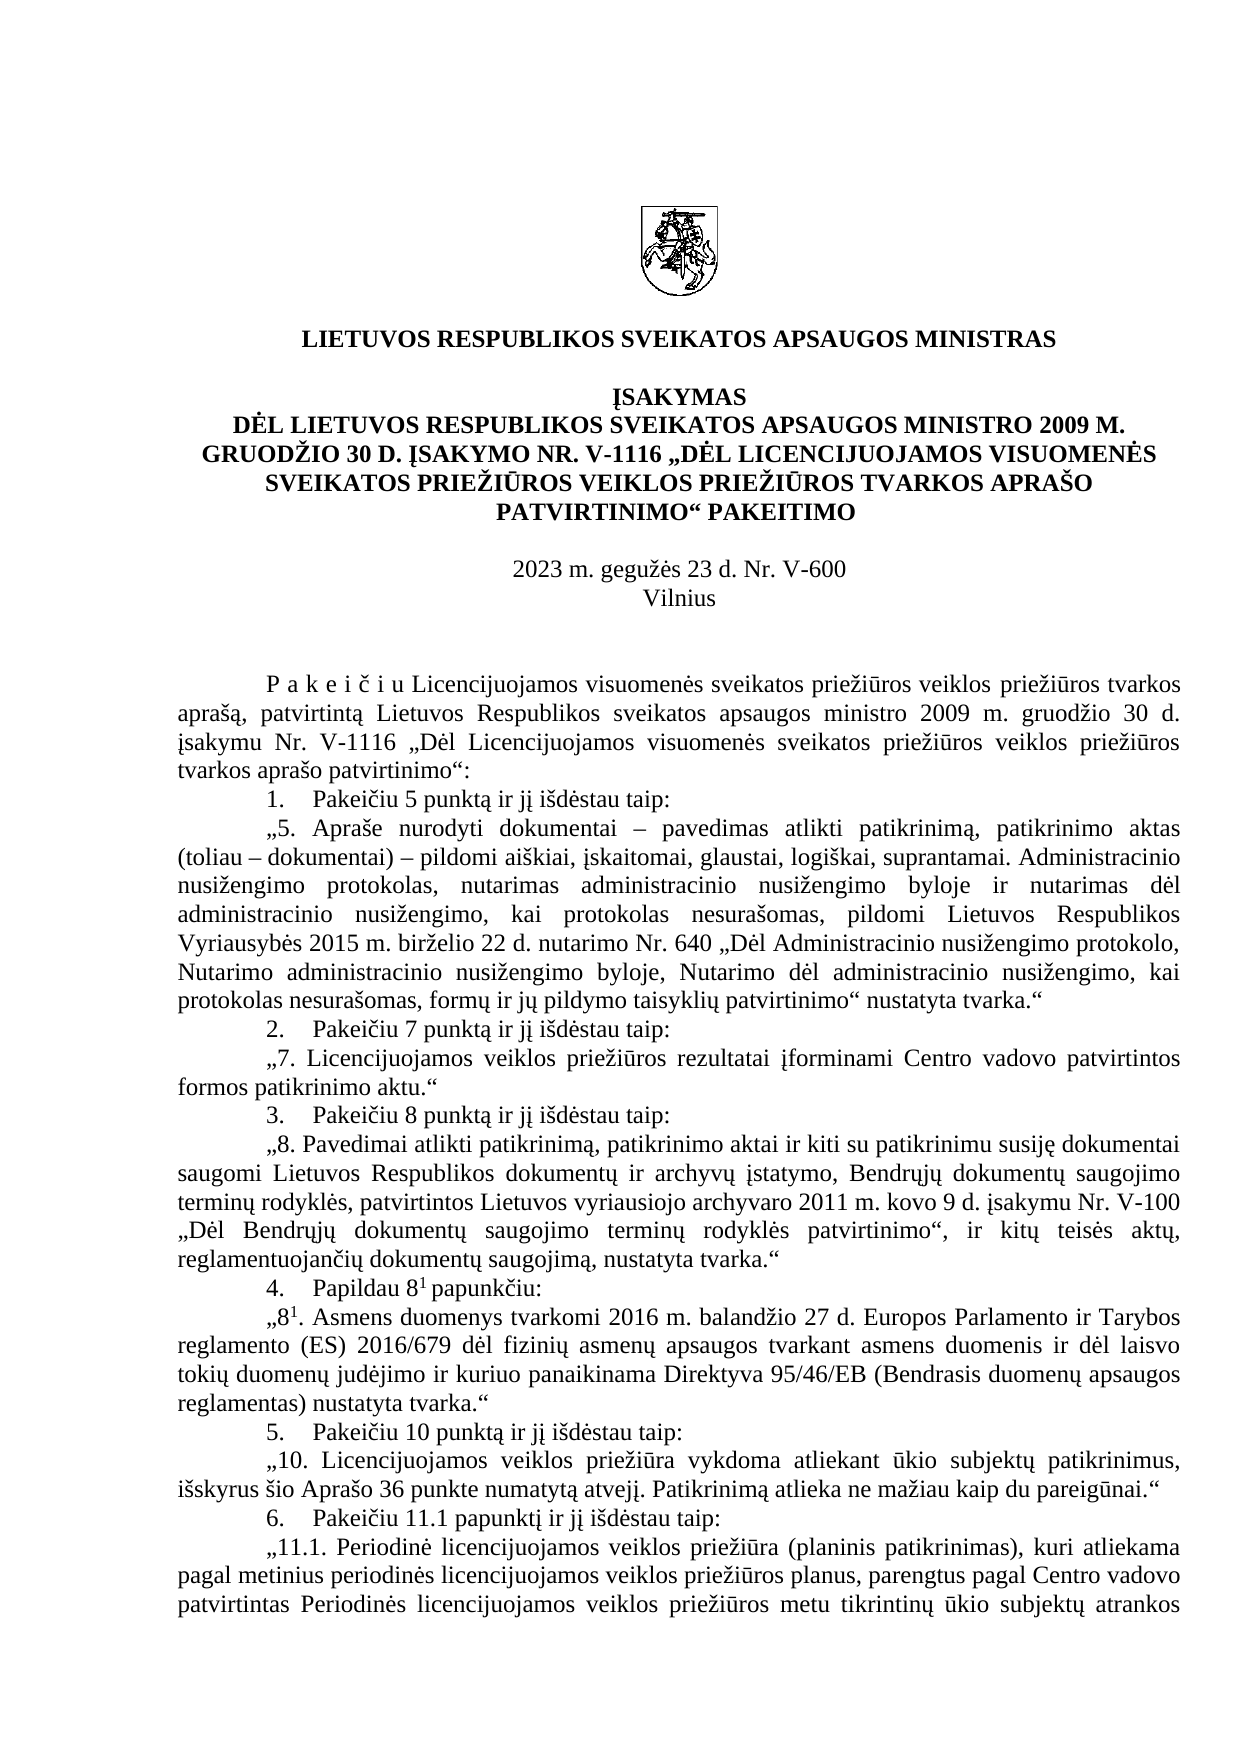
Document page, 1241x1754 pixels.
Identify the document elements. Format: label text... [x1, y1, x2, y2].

text „7. Licencijuojamos veiklos priežiūros rezultatai įforminami Centro vadovo patvirtintos formos patikrinimo aktu.“ [177, 1043, 1181, 1101]
text 4. Papildau 81 papunkčiu: [177, 1273, 1181, 1302]
text Vilnius [177, 583, 1181, 612]
text „8. Pavedimai atlikti patikrinimą, patikrinimo aktai ir kiti su patikrinimu susiję dokumentai saugomi Lietuvos Respublikos dokumentų ir archyvų įstatymo, Bendrųjų dokumentų saugojimo terminų rodyklės, patvirtintos Lietuvos vyriausiojo archyvaro 2011 m. kovo 9 d. įsakymu Nr. V-100 „Dėl Bendrųjų dokumentų saugojimo terminų rodyklės patvirtinimo“, ir kitų teisės aktų, reglamentuojančių dokumentų saugojimą, nustatyta tvarka.“ [177, 1129, 1181, 1273]
text 5. Pakeičiu 10 punktą ir jį išdėstau taip: [177, 1417, 1181, 1446]
text „10. Licencijuojamos veiklos priežiūra vykdoma atliekant ūkio subjektų patikrinimus, išskyrus šio Aprašo 36 punkte numatytą atvejį. Patikrinimą atlieka ne mažiau kaip du pareigūnai.“ [177, 1446, 1181, 1503]
text 2. Pakeičiu 7 punktą ir jį išdėstau taip: [177, 1014, 1181, 1043]
text 1. Pakeičiu 5 punktą ir jį išdėstau taip: [177, 784, 1181, 813]
text ĮSAKYMAS [177, 382, 1181, 411]
text DĖL LIETUVOS RESPUBLIKOS SVEIKATOS APSAUGOS MINISTRO 2009 M. GRUODŽIO 30 D. ĮSAKYMO NR. V-1116 „DĖL LICENCIJUOJAMOS VISUOMENĖS SVEIKATOS PRIEŽIŪROS VEIKLOS PRIEŽIŪROS TVARKOS APRAŠO PATVIRTINIMO“ PAKEITIMO [177, 411, 1181, 526]
text LIETUVOS RESPUBLIKOS SVEIKATOS APSAUGOS MINISTRAS [177, 324, 1181, 353]
text 3. Pakeičiu 8 punktą ir jį išdėstau taip: [177, 1101, 1181, 1129]
text „11.1. Periodinė licencijuojamos veiklos priežiūra (planinis patikrinimas), kuri atliekama pagal metinius periodinės licencijuojamos veiklos priežiūros planus, parengtus pagal Centro vadovo patvirtintas Periodinės licencijuojamos veiklos priežiūros metu tikrintinų ūkio subjektų atrankos [177, 1532, 1181, 1618]
text „81. Asmens duomenys tvarkomi 2016 m. balandžio 27 d. Europos Parlamento ir Tarybos reglamento (ES) 2016/679 dėl fizinių asmenų apsaugos tvarkant asmens duomenis ir dėl laisvo tokių duomenų judėjimo ir kuriuo panaikinama Direktyva 95/46/EB (Bendrasis duomenų apsaugos reglamentas) nustatyta tvarka.“ [177, 1302, 1181, 1417]
text 6. Pakeičiu 11.1 papunktį ir jį išdėstau taip: [177, 1503, 1181, 1532]
text „5. Apraše nurodyti dokumentai – pavedimas atlikti patikrinimą, patikrinimo aktas (toliau – dokumentai) – pildomi aiškiai, įskaitomai, glaustai, logiškai, suprantamai. Administracinio nusižengimo protokolas, nutarimas administracinio nusižengimo byloje ir nutarimas dėl administracinio nusižengimo, kai protokolas nesurašomas, pildomi Lietuvos Respublikos Vyriausybės 2015 m. birželio 22 d. nutarimo Nr. 640 „Dėl Administracinio nusižengimo protokolo, Nutarimo administracinio nusižengimo byloje, Nutarimo dėl administracinio nusižengimo, kai protokolas nesurašomas, formų ir jų pildymo taisyklių patvirtinimo“ nustatyta tvarka.“ [177, 813, 1181, 1014]
text 2023 m. gegužės 23 d. Nr. V-600 [177, 554, 1181, 583]
text P a k e i č i u Licencijuojamos visuomenės sveikatos priežiūros veiklos priežiūros tvarkos aprašą, patvirtintą Lietuvos Respublikos sveikatos apsaugos ministro 2009 m. gruodžio 30 d. įsakymu Nr. V-1116 „Dėl Licencijuojamos visuomenės sveikatos priežiūros veiklos priežiūros tvarkos aprašo patvirtinimo“: [177, 669, 1181, 784]
